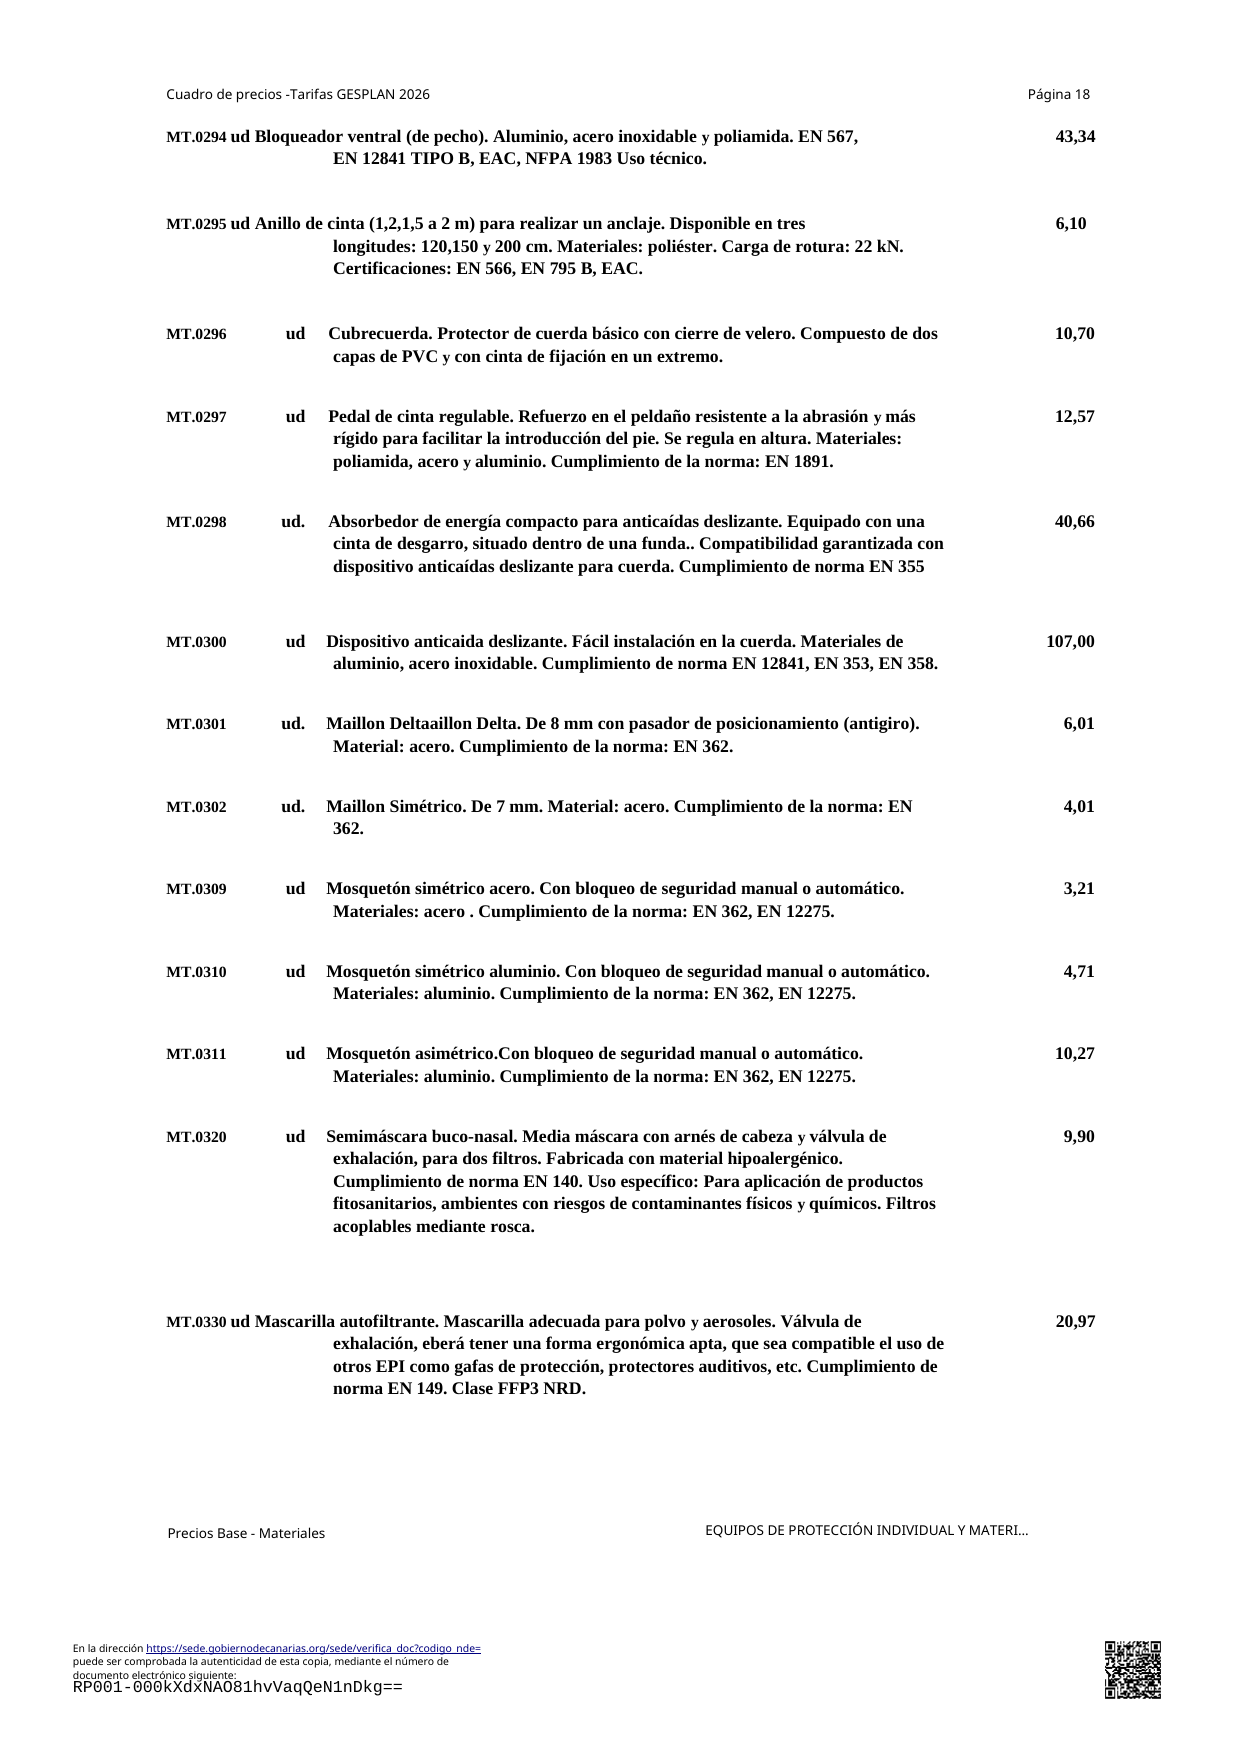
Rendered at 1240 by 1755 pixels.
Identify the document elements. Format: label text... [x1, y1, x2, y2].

text MT.0301 ud. Maillon Deltaaillon Delta. De 8 mm con pasador de posicionamiento (antigiro). 6,01 [166, 712, 1102, 734]
text MT.0300 ud Dispositivo anticaida deslizante. Fácil instalación en la cuerda. Materiales de 107,00 [166, 629, 1102, 652]
text cinta de desgarro, situado dentro de una funda.. Compatibilidad garantizada con dispositivo anticaídas deslizante para cuerda. Cumplimiento de norma EN 355 [333, 532, 997, 577]
text Material: acero. Cumplimiento de la norma: EN 362. [333, 734, 1102, 757]
text exhalación, eberá tener una forma ergonómica apta, que sea compatible el uso de otros EPI como gafas de protección, protectores auditivos, etc. Cumplimiento de norma EN 149. Clase FFP3 NRD. [333, 1332, 997, 1399]
text rígido para facilitar la introducción del pie. Se regula en altura. Materiales: poliamida, acero y aluminio. Cumplimiento de la norma: EN 1891. [333, 427, 997, 472]
text MT.0298 ud. Absorbedor de energía compacto para anticaídas deslizante. Equipado con una 40,66 [166, 509, 1102, 532]
text exhalación, para dos filtros. Fabricada con material hipoalergénico. [333, 1147, 1102, 1169]
text capas de PVC y con cinta de fijación en un extremo. [333, 344, 1102, 367]
text MT.0310 ud Mosquetón simétrico aluminio. Con bloqueo de seguridad manual o automático. 4,71 [166, 959, 1102, 982]
text Materiales: aluminio. Cumplimiento de la norma: EN 362, EN 12275. [333, 982, 1102, 1004]
text MT.0297 ud Pedal de cinta regulable. Refuerzo en el peldaño resistente a la abrasión y más 12,57 [166, 404, 1102, 427]
text aluminio, acero inoxidable. Cumplimiento de norma EN 12841, EN 353, EN 358. [333, 652, 1102, 674]
text MT.0294 ud Bloqueador ventral (de pecho). Aluminio, acero inoxidable y poliamida. EN 567, 43,34 [166, 124, 1102, 147]
text Materiales: acero . Cumplimiento de la norma: EN 362, EN 12275. [333, 899, 1102, 922]
text Precios Base - Materiales [167, 1527, 326, 1541]
text MT.0295 ud Anillo de cinta (1,2,1,5 a 2 m) para realizar un anclaje. Disponible en tres 6,10 [166, 212, 1102, 234]
text Materiales: aluminio. Cumplimiento de la norma: EN 362, EN 12275. [333, 1064, 1102, 1087]
text MT.0320 ud Semimáscara buco-nasal. Media máscara con arnés de cabeza y válvula de 9,90 [166, 1124, 1102, 1147]
text MT.0309 ud Mosquetón simétrico acero. Con bloqueo de seguridad manual o automático. 3,21 [166, 877, 1102, 899]
text MT.0311 ud Mosquetón asimétrico.Con bloqueo de seguridad manual o automático. 10,27 [166, 1042, 1102, 1064]
text MT.0302 ud. Maillon Simétrico. De 7 mm. Material: acero. Cumplimiento de la norma: EN 4,01 [166, 794, 1102, 817]
text MT.0296 ud Cubrecuerda. Protector de cuerda básico con cierre de velero. Compuesto de dos 10,70 [166, 322, 1102, 344]
text EQUIPOS DE PROTECCIÓN INDIVIDUAL Y MATERI... [705, 1524, 1029, 1538]
text MT.0330 ud Mascarilla autofiltrante. Mascarilla adecuada para polvo y aerosoles. Válvula de 20,97 [166, 1309, 1102, 1332]
text EN 12841 TIPO B, EAC, NFPA 1983 Uso técnico. [333, 147, 1102, 169]
text longitudes: 120,150 y 200 cm. Materiales: poliéster. Carga de rotura: 22 kN. [333, 234, 1102, 257]
text Cumplimiento de norma EN 140. Uso específico: Para aplicación de productos fitosanitarios, ambientes con riesgos de contaminantes físicos y químicos. Filtros acoplables mediante rosca. [333, 1169, 997, 1237]
text 362. [333, 817, 1102, 839]
text Certificaciones: EN 566, EN 795 B, EAC. [333, 257, 1102, 279]
text Cuadro de precios -Tarifas GESPLAN 2026 [166, 89, 430, 102]
text En la dirección https://sede.gobiernodecanarias.org/sede/verifica_doc?codigo_nde= puede ser comprobada la autenticidad de esta copia, mediante el número de documento electrónico siguiente: RP001-000kXdxNAO81hvVaqQeN1nDkg== [73, 1641, 542, 1696]
text Página 18 [1028, 89, 1090, 102]
